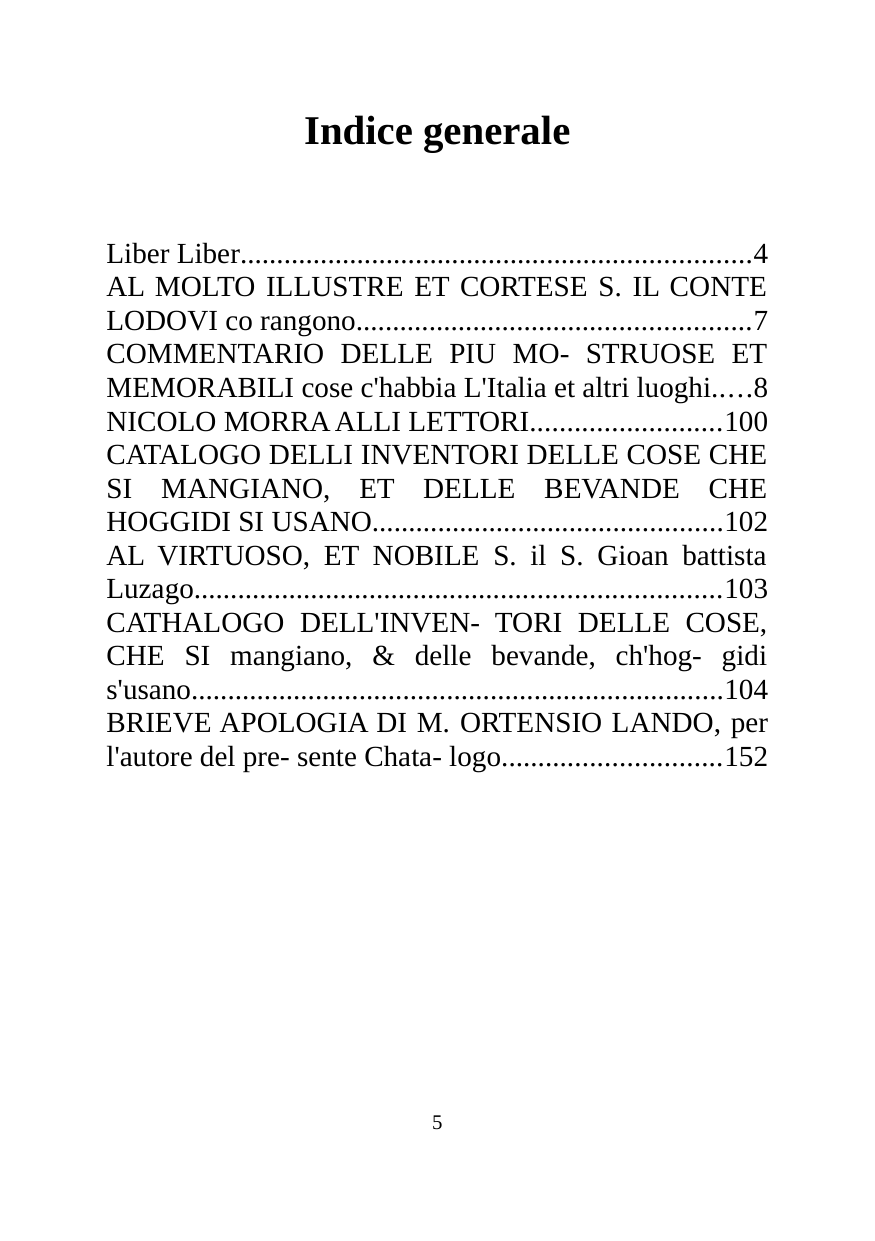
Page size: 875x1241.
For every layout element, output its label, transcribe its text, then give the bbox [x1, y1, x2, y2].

text BRIEVE APOLOGIA DI M. ORTENSIO LANDO, per l'autore del pre- sente Chata- logo. 152 [106, 706, 768, 773]
text AL MOLTO ILLUSTRE ET CORTESE S. IL CONTE LODOVI co rangono. 7 [106, 269, 768, 337]
text AL VIRTUOSO, ET NOBILE S. il S. Gioan battista Luzago. 103 [106, 538, 768, 605]
text CATHALOGO DELL'INVEN- TORI DELLE COSE, CHE SI mangiano, & delle bevande, ch'hog- gidi s'usano. 104 [106, 605, 768, 706]
text COMMENTARIO DELLE PIU MO- STRUOSE ET MEMORABILI cose c'habbia L'Italia et altri luoghi. 8 [106, 337, 768, 404]
text CATALOGO DELLI INVENTORI DELLE COSE CHE SI MANGIANO, ET DELLE BEVANDE CHE HOGGIDI SI USANO. 102 [106, 437, 768, 538]
text Liber Liber 4 [106, 236, 768, 269]
text NICOLO MORRA ALLI LETTORI. 100 [106, 404, 768, 437]
subtitle Indice generale [106, 106, 768, 153]
